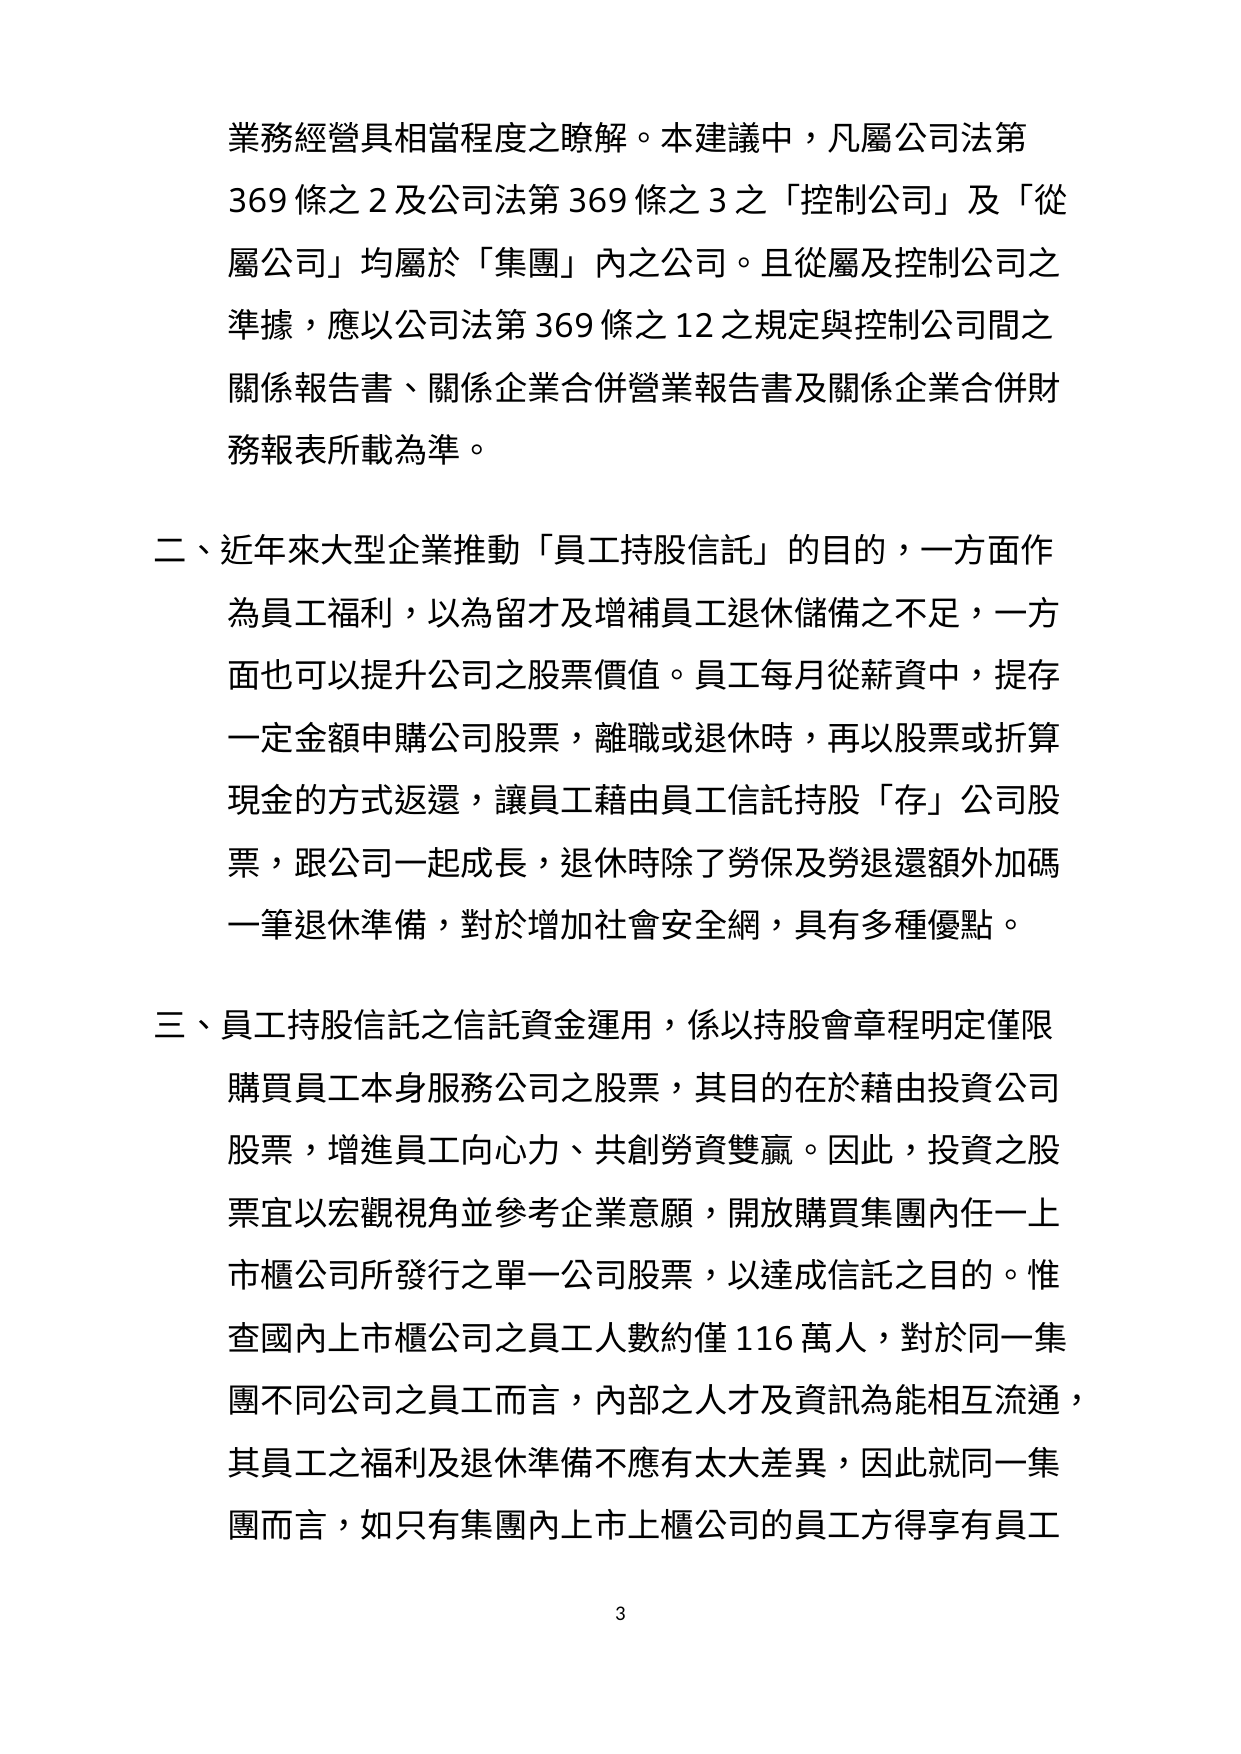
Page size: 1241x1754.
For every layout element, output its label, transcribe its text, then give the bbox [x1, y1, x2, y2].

text 業務經營具相當程度之瞭解。本建議中，凡屬公司法第369條之2及公司法第369條之3之「控制公司」及「從屬公司」均屬於「集團」內之公司。且從屬及控制公司之準據，應以公司法第369條之12之規定與控制公司間之關係報告書、關係企業合併營業報告書及關係企業合併財務報表所載為準。 [153, 94, 1087, 469]
text 三、員工持股信託之信託資金運用，係以持股會章程明定僅限購買員工本身服務公司之股票，其目的在於藉由投資公司股票，增進員工向心力、共創勞資雙贏。因此，投資之股票宜以宏觀視角並參考企業意願，開放購買集團內任一上市櫃公司所發行之單一公司股票，以達成信託之目的。惟查國內上市櫃公司之員工人數約僅116萬人，對於同一集團不同公司之員工而言，內部之人才及資訊為能相互流通，其員工之福利及退休準備不應有太大差異，因此就同一集團而言，如只有集團內上市上櫃公司的員工方得享有員工持股信託的福利，而集團內其他未上市上櫃公司之員工無法參與，將產生公平性及員工質疑無法留才之問題，亦會造成未上市上櫃公司員工之退休金無法藉由員工持股信託補強的問題。 [153, 982, 1087, 1544]
text 二、近年來大型企業推動「員工持股信託」的目的，一方面作為員工福利，以為留才及增補員工退休儲備之不足，一方面也可以提升公司之股票價值。員工每月從薪資中，提存一定金額申購公司股票，離職或退休時，再以股票或折算現金的方式返還，讓員工藉由員工信託持股「存」公司股票，跟公司一起成長，退休時除了勞保及勞退還額外加碼一筆退休準備，對於增加社會安全網，具有多種優點。 [153, 507, 1087, 944]
